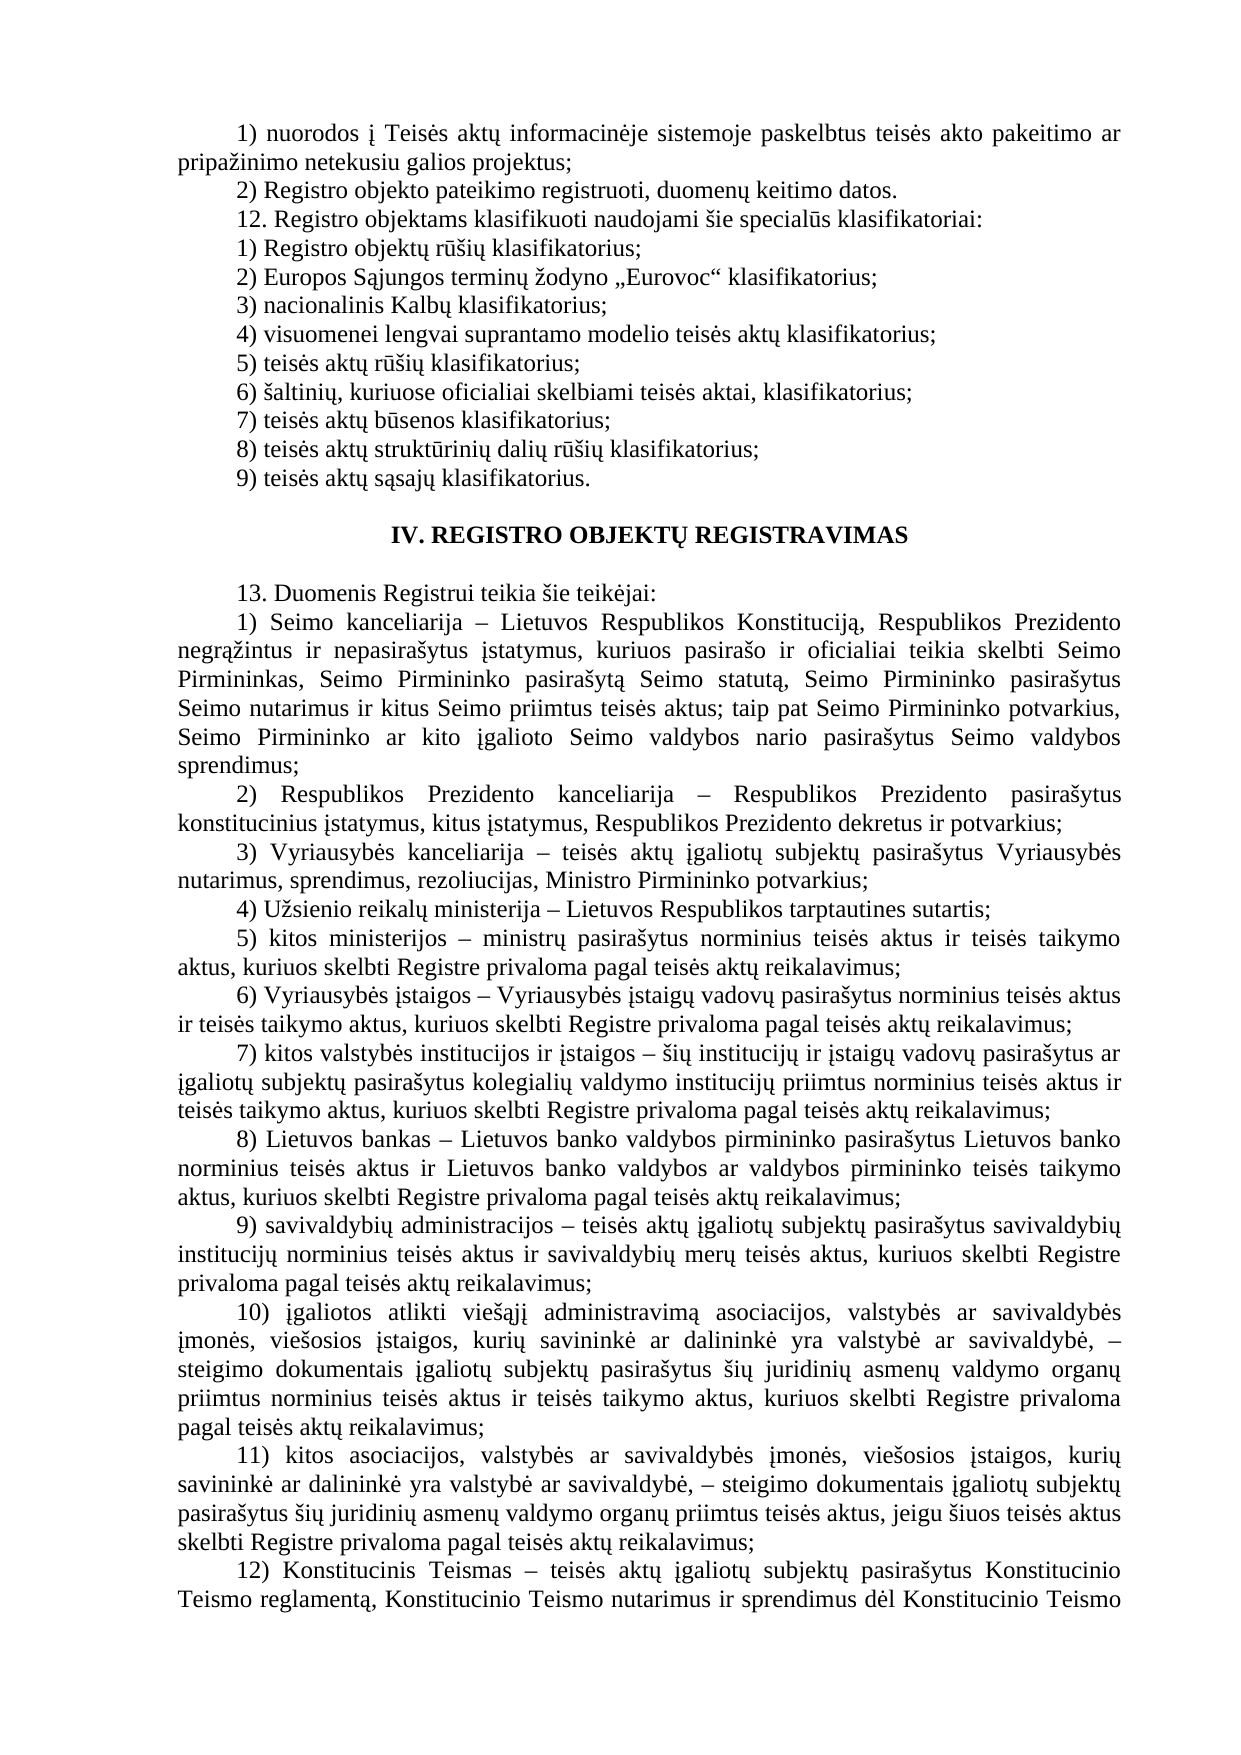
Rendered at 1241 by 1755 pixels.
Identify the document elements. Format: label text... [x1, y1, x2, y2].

text 8) teisės aktų struktūrinių dalių rūšių klasifikatorius; [177, 434, 1122, 463]
text 12. Registro objektams klasifikuoti naudojami šie specialūs klasifikatoriai: [177, 204, 1122, 233]
text 2) Europos Sąjungos terminų žodyno „Eurovoc“ klasifikatorius; [177, 262, 1122, 291]
text 4) visuomenei lengvai suprantamo modelio teisės aktų klasifikatorius; [177, 319, 1122, 348]
text 5) kitos ministerijos – ministrų pasirašytus norminius teisės aktus ir teisės taikymo aktus, kuriuos skelbti Registre privaloma pagal teisės aktų reikalavimus; [177, 923, 1122, 981]
text 6) Vyriausybės įstaigos – Vyriausybės įstaigų vadovų pasirašytus norminius teisės aktus ir teisės taikymo aktus, kuriuos skelbti Registre privaloma pagal teisės aktų reikalavimus; [177, 981, 1122, 1038]
text 3) Vyriausybės kanceliarija – teisės aktų įgaliotų subjektų pasirašytus Vyriausybės nutarimus, sprendimus, rezoliucijas, Ministro Pirmininko potvarkius; [177, 837, 1122, 894]
text 8) Lietuvos bankas – Lietuvos banko valdybos pirmininko pasirašytus Lietuvos banko norminius teisės aktus ir Lietuvos banko valdybos ar valdybos pirmininko teisės taikymo aktus, kuriuos skelbti Registre privaloma pagal teisės aktų reikalavimus; [177, 1124, 1122, 1211]
text 13. Duomenis Registrui teikia šie teikėjai: [177, 578, 1122, 607]
text 11) kitos asociacijos, valstybės ar savivaldybės įmonės, viešosios įstaigos, kurių savininkė ar dalininkė yra valstybė ar savivaldybė, – steigimo dokumentais įgaliotų subjektų pasirašytus šių juridinių asmenų valdymo organų priimtus teisės aktus, jeigu šiuos teisės aktus skelbti Registre privaloma pagal teisės aktų reikalavimus; [177, 1441, 1122, 1556]
text 1) nuorodos į Teisės aktų informacinėje sistemoje paskelbtus teisės akto pakeitimo ar pripažinimo netekusiu galios projektus; [177, 118, 1122, 176]
text IV. REGISTRO OBJEKTŲ REGISTRAVIMAS [177, 521, 1122, 549]
text 7) kitos valstybės institucijos ir įstaigos – šių institucijų ir įstaigų vadovų pasirašytus ar įgaliotų subjektų pasirašytus kolegialių valdymo institucijų priimtus norminius teisės aktus ir teisės taikymo aktus, kuriuos skelbti Registre privaloma pagal teisės aktų reikalavimus; [177, 1038, 1122, 1124]
text 12) Konstitucinis Teismas – teisės aktų įgaliotų subjektų pasirašytus Konstitucinio Teismo reglamentą, Konstitucinio Teismo nutarimus ir sprendimus dėl Konstitucinio Teismo [177, 1556, 1122, 1613]
text 2) Registro objekto pateikimo registruoti, duomenų keitimo datos. [177, 176, 1122, 204]
text 3) nacionalinis Kalbų klasifikatorius; [177, 291, 1122, 319]
text 1) Registro objektų rūšių klasifikatorius; [177, 233, 1122, 262]
text 9) teisės aktų sąsajų klasifikatorius. [177, 463, 1122, 492]
text 6) šaltinių, kuriuose oficialiai skelbiami teisės aktai, klasifikatorius; [177, 377, 1122, 406]
text 10) įgaliotos atlikti viešąjį administravimą asociacijos, valstybės ar savivaldybės įmonės, viešosios įstaigos, kurių savininkė ar dalininkė yra valstybė ar savivaldybė, – steigimo dokumentais įgaliotų subjektų pasirašytus šių juridinių asmenų valdymo organų priimtus norminius teisės aktus ir teisės taikymo aktus, kuriuos skelbti Registre privaloma pagal teisės aktų reikalavimus; [177, 1297, 1122, 1441]
text 2) Respublikos Prezidento kanceliarija – Respublikos Prezidento pasirašytus konstitucinius įstatymus, kitus įstatymus, Respublikos Prezidento dekretus ir potvarkius; [177, 779, 1122, 837]
text 9) savivaldybių administracijos – teisės aktų įgaliotų subjektų pasirašytus savivaldybių institucijų norminius teisės aktus ir savivaldybių merų teisės aktus, kuriuos skelbti Registre privaloma pagal teisės aktų reikalavimus; [177, 1211, 1122, 1297]
text 7) teisės aktų būsenos klasifikatorius; [177, 406, 1122, 434]
text 4) Užsienio reikalų ministerija – Lietuvos Respublikos tarptautines sutartis; [177, 894, 1122, 923]
text 1) Seimo kanceliarija – Lietuvos Respublikos Konstituciją, Respublikos Prezidento negrąžintus ir nepasirašytus įstatymus, kuriuos pasirašo ir oficialiai teikia skelbti Seimo Pirmininkas, Seimo Pirmininko pasirašytą Seimo statutą, Seimo Pirmininko pasirašytus Seimo nutarimus ir kitus Seimo priimtus teisės aktus; taip pat Seimo Pirmininko potvarkius, Seimo Pirmininko ar kito įgalioto Seimo valdybos nario pasirašytus Seimo valdybos sprendimus; [177, 607, 1122, 779]
text 5) teisės aktų rūšių klasifikatorius; [177, 348, 1122, 377]
